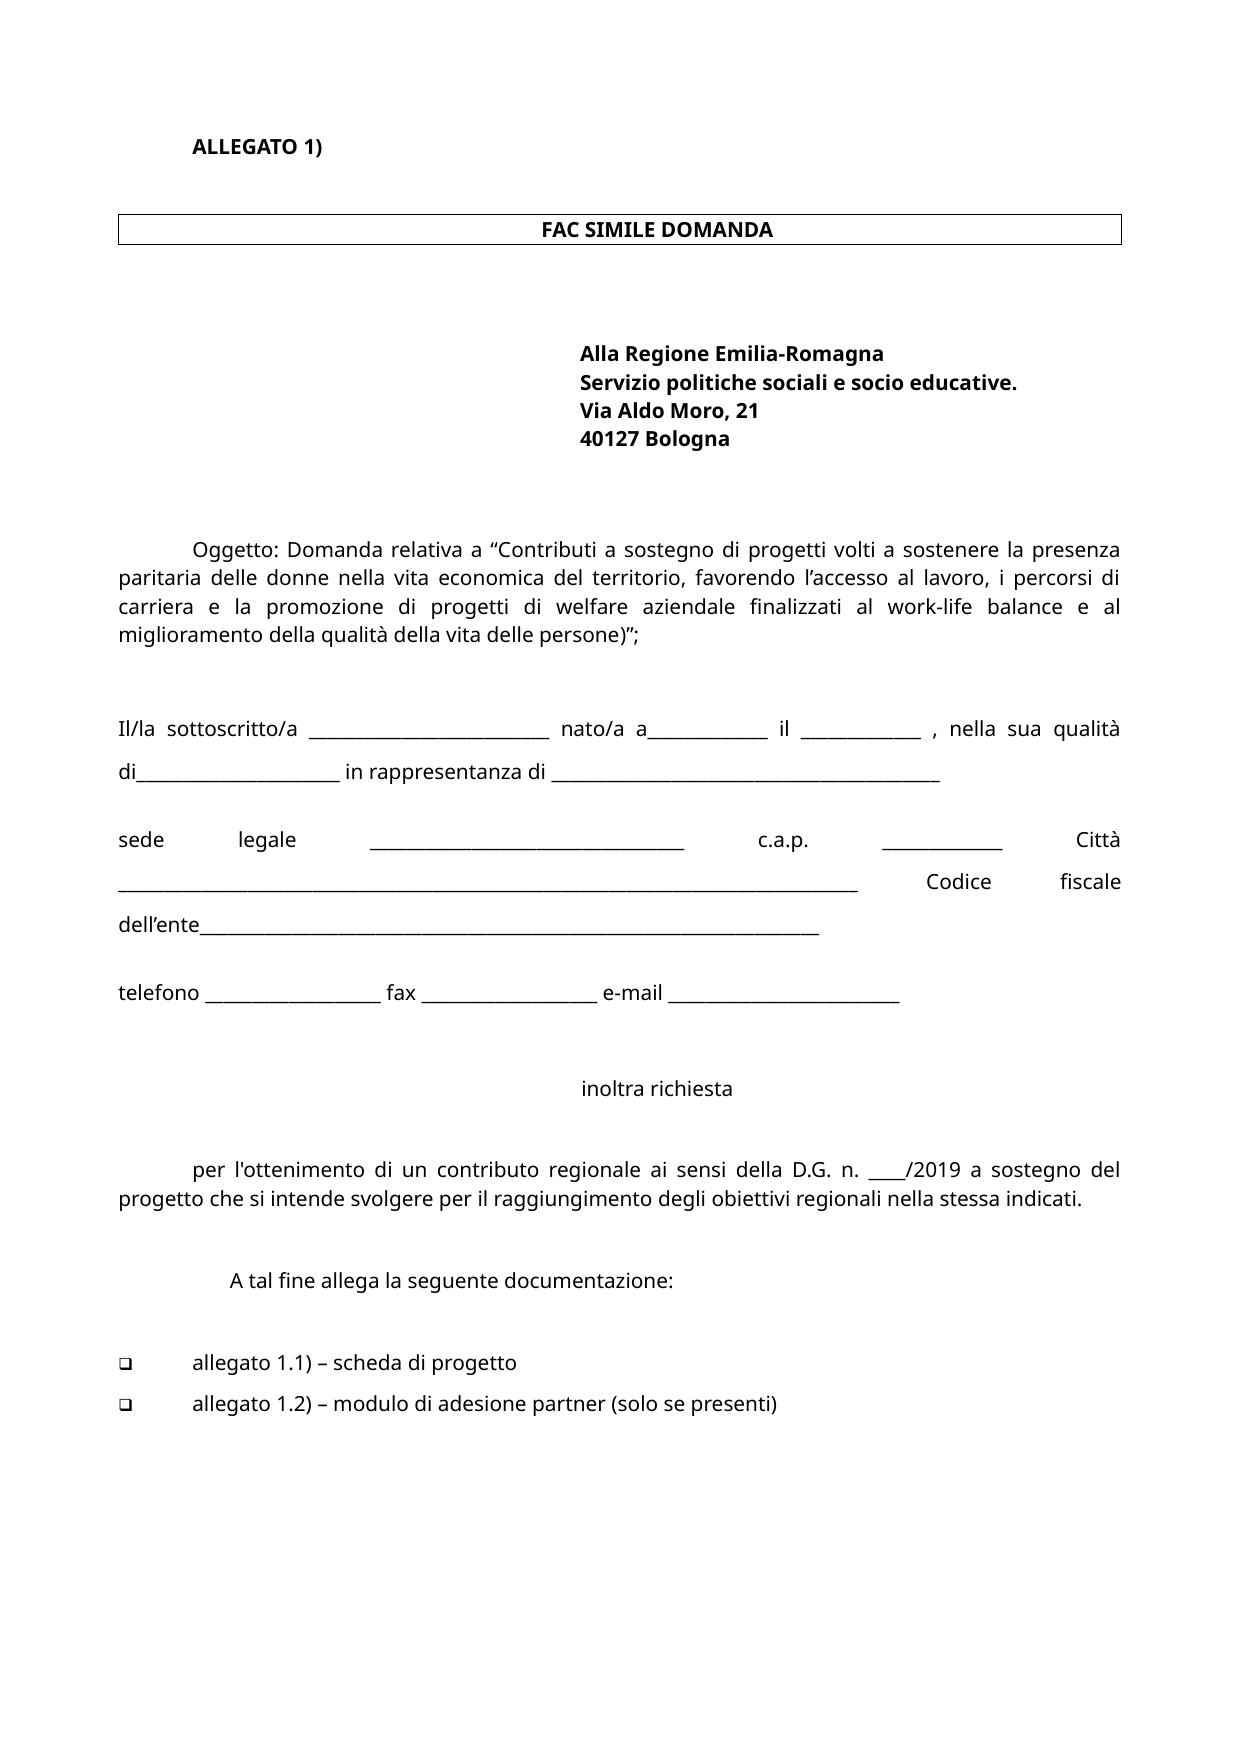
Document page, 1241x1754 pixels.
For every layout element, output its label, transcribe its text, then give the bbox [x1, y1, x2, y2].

list allegato 1.1) – scheda di progetto [118, 1348, 1122, 1376]
text per l'ottenimento di un contributo regionale ai sensi della D.G. n. ____/2019 a sostegno del progetto che si intende svolgere per il raggiungimento degli obiettivi regionali nella stessa indicati. [118, 1156, 1122, 1212]
text inoltra richiesta [118, 1074, 1122, 1102]
table_header [206, 339, 501, 453]
text ALLEGATO 1) [118, 132, 1063, 161]
table_header [73, 339, 206, 453]
table_header [501, 339, 568, 453]
table_header Alla Regione Emilia-Romagna Servizio politiche sociali e socio educative. Via Aldo Moro, 21 40127 Bologna [569, 339, 1118, 453]
text telefono ___________________ fax ___________________ e-mail _________________________ [118, 978, 1122, 1006]
text A tal fine allega la seguente documentazione: [156, 1266, 1122, 1294]
list allegato 1.2) – modulo di adesione partner (solo se presenti) [118, 1389, 1122, 1417]
text FAC SIMILE DOMANDA [119, 215, 1121, 244]
text sede legale __________________________________ c.a.p. _____________ Città ________________________________________________________________________________ Codice fiscale dell’ente___________________________________________________________________ [118, 825, 1122, 938]
text Oggetto: Domanda relativa a “Contributi a sostegno di progetti volti a sostenere la presenza paritaria delle donne nella vita economica del territorio, favorendo l’accesso al lavoro, i percorsi di carriera e la promozione di progetti di welfare aziendale finalizzati al work-life balance e al miglioramento della qualità della vita delle persone)”; [118, 535, 1122, 649]
text Il/la sottoscritto/a __________________________ nato/a a_____________ il _____________ , nella sua qualità di______________________ in rappresentanza di __________________________________________ [118, 714, 1122, 786]
